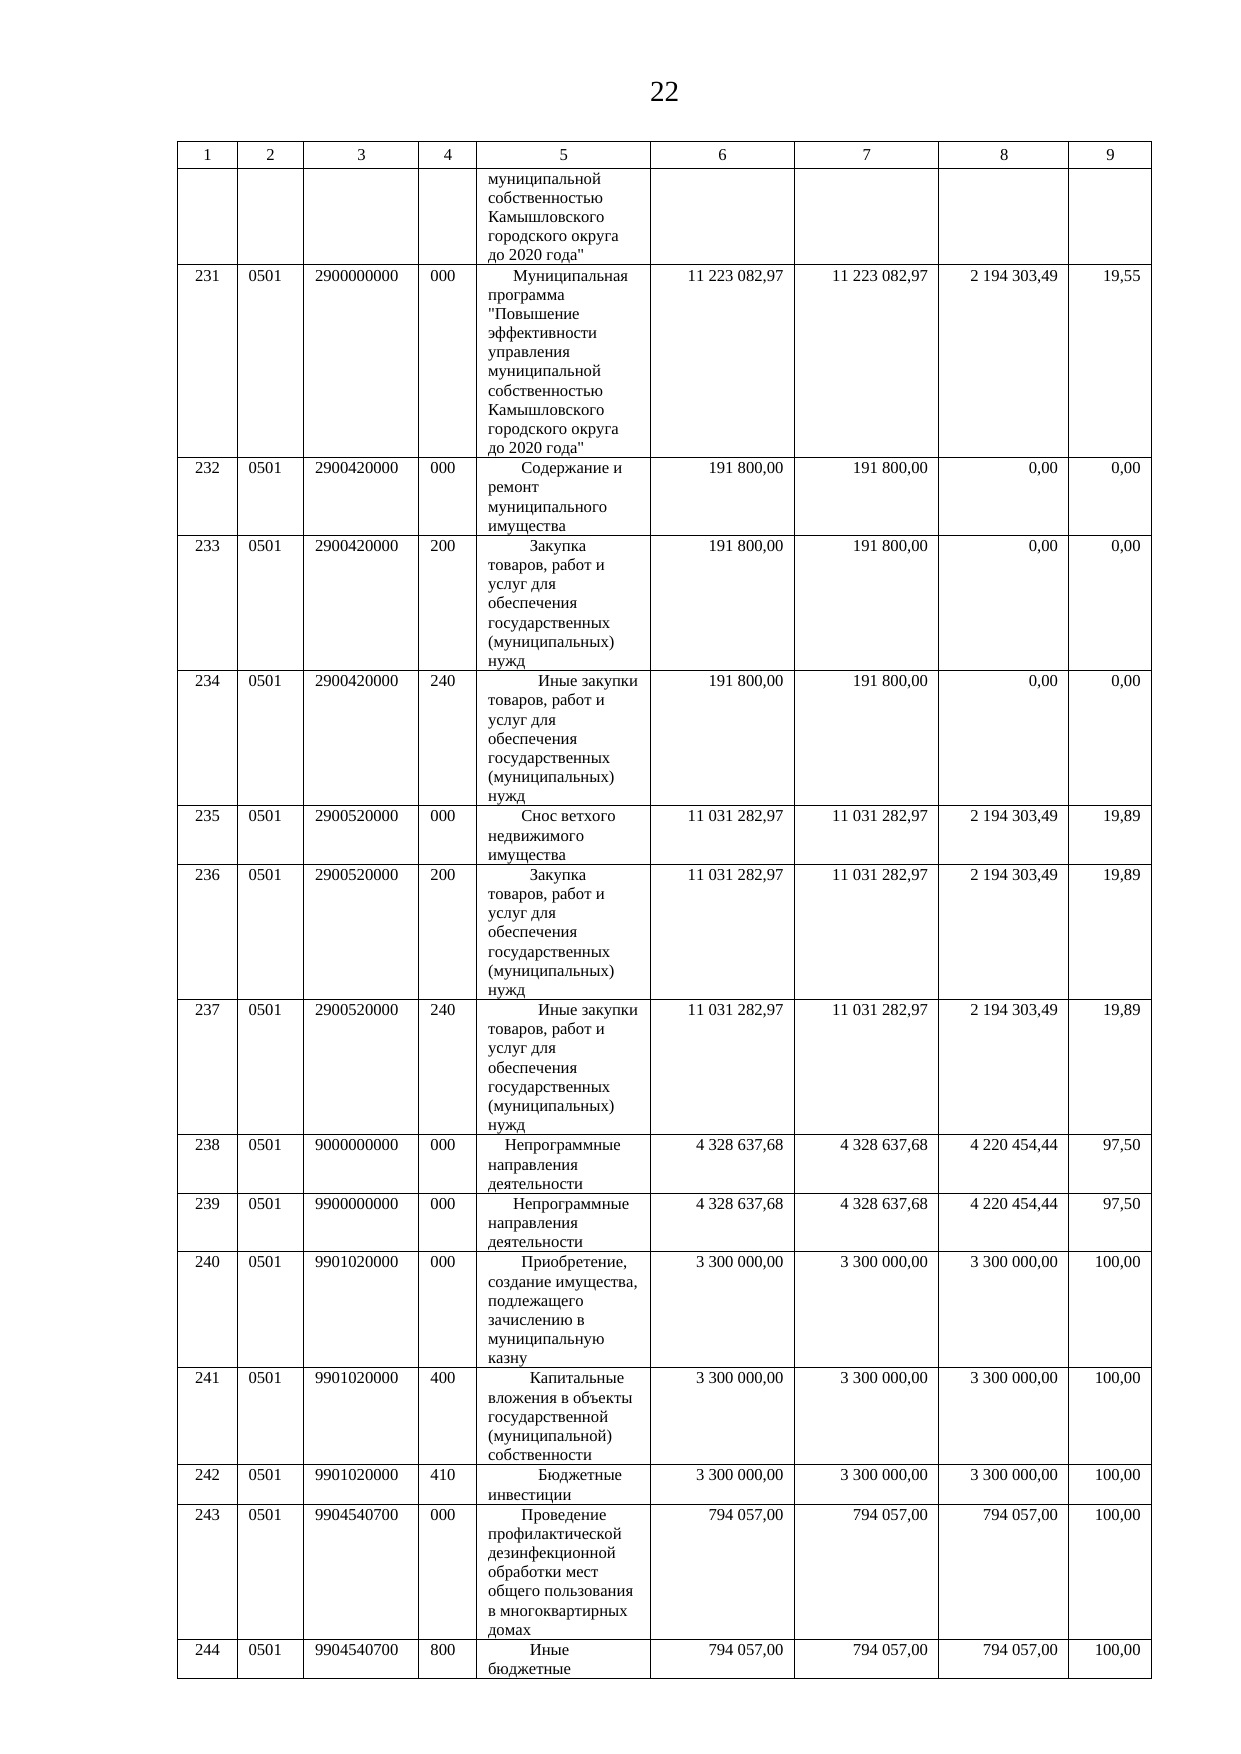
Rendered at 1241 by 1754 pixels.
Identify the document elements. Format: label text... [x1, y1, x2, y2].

table_cell 97,50 [1069, 1135, 1151, 1193]
table_cell 19,89 [1069, 806, 1151, 864]
table_cell 2900520000 [304, 865, 418, 999]
table_cell 244 [178, 1640, 237, 1678]
table_header 6 [651, 142, 794, 167]
table_cell 191 800,00 [795, 536, 938, 670]
table_cell 0,00 [1069, 536, 1151, 670]
table_cell 2900420000 [304, 458, 418, 535]
table_cell 3 300 000,00 [651, 1368, 794, 1464]
table_cell 191 800,00 [651, 458, 794, 535]
table_cell 2 194 303,49 [939, 865, 1068, 999]
table_cell 3 300 000,00 [939, 1368, 1068, 1464]
table_cell муниципальной собственностью Камышловского городского округа до 2020 года" [477, 169, 650, 264]
table_cell [178, 169, 237, 264]
table_cell Проведение профилактической дезинфекционной обработки мест общего пользования в многоквартирных домах [477, 1505, 650, 1639]
table_cell 2 194 303,49 [939, 806, 1068, 864]
table_cell 794 057,00 [795, 1505, 938, 1639]
table_cell 4 328 637,68 [795, 1194, 938, 1251]
table_cell 19,89 [1069, 1000, 1151, 1134]
table_cell 9901020000 [304, 1465, 418, 1503]
table_cell 0501 [238, 536, 303, 670]
table_cell 242 [178, 1465, 237, 1503]
table_cell 9901020000 [304, 1368, 418, 1464]
table_cell 794 057,00 [939, 1505, 1068, 1639]
table_cell 19,55 [1069, 265, 1151, 457]
table_cell 794 057,00 [651, 1505, 794, 1639]
table_cell 2900000000 [304, 265, 418, 457]
table_cell 0501 [238, 1252, 303, 1367]
table_cell Содержание и ремонт муниципального имущества [477, 458, 650, 535]
table_cell Иные бюджетные [477, 1640, 650, 1678]
table_cell 191 800,00 [651, 671, 794, 805]
table_cell 236 [178, 865, 237, 999]
table_cell [304, 169, 418, 264]
table_cell Непрограммные направления деятельности [477, 1194, 650, 1251]
table_cell 0501 [238, 1194, 303, 1251]
table_cell [238, 169, 303, 264]
table_cell 000 [419, 806, 476, 864]
table_header 8 [939, 142, 1068, 167]
table_header 9 [1069, 142, 1151, 167]
table_cell 800 [419, 1640, 476, 1678]
table_cell 0501 [238, 265, 303, 457]
table_cell 4 328 637,68 [651, 1135, 794, 1193]
table_cell 9904540700 [304, 1640, 418, 1678]
table_cell 100,00 [1069, 1368, 1151, 1464]
table_cell 2 194 303,49 [939, 265, 1068, 457]
table_cell 11 031 282,97 [651, 806, 794, 864]
table_cell 000 [419, 265, 476, 457]
table_cell 191 800,00 [651, 536, 794, 670]
table_cell 100,00 [1069, 1640, 1151, 1678]
table_cell 4 328 637,68 [795, 1135, 938, 1193]
table_cell 11 223 082,97 [651, 265, 794, 457]
table_cell 11 031 282,97 [651, 865, 794, 999]
table_cell 11 031 282,97 [795, 1000, 938, 1134]
table_cell 4 328 637,68 [651, 1194, 794, 1251]
table_cell 235 [178, 806, 237, 864]
table_cell 000 [419, 1135, 476, 1193]
table_cell 2 194 303,49 [939, 1000, 1068, 1134]
table_cell 9904540700 [304, 1505, 418, 1639]
table_cell 191 800,00 [795, 458, 938, 535]
table_cell 100,00 [1069, 1252, 1151, 1367]
table_cell 239 [178, 1194, 237, 1251]
table_cell 0501 [238, 1465, 303, 1503]
table_header 2 [238, 142, 303, 167]
table_cell Приобретение, создание имущества, подлежащего зачислению в муниципальную казну [477, 1252, 650, 1367]
table_cell 0501 [238, 671, 303, 805]
table_cell 400 [419, 1368, 476, 1464]
table_header 5 [477, 142, 650, 167]
table_cell 0501 [238, 458, 303, 535]
table_cell Муниципальная программа "Повышение эффективности управления муниципальной собственностью Камышловского городского округа до 2020 года" [477, 265, 650, 457]
table_cell 3 300 000,00 [795, 1252, 938, 1367]
table_cell 0501 [238, 1368, 303, 1464]
table_cell 233 [178, 536, 237, 670]
table_cell 0501 [238, 1640, 303, 1678]
table_header 1 [178, 142, 237, 167]
table_cell 200 [419, 865, 476, 999]
table_cell [651, 169, 794, 264]
table_cell Капитальные вложения в объекты государственной (муниципальной) собственности [477, 1368, 650, 1464]
table_cell Бюджетные инвестиции [477, 1465, 650, 1503]
table_cell 4 220 454,44 [939, 1194, 1068, 1251]
table_cell Иные закупки товаров, работ и услуг для обеспечения государственных (муниципальных) нужд [477, 1000, 650, 1134]
table_cell 000 [419, 1505, 476, 1639]
table_cell 3 300 000,00 [795, 1465, 938, 1503]
table_cell 238 [178, 1135, 237, 1193]
table_cell 11 031 282,97 [795, 806, 938, 864]
table_cell 0501 [238, 1505, 303, 1639]
table_cell Непрограммные направления деятельности [477, 1135, 650, 1193]
table_cell 191 800,00 [795, 671, 938, 805]
table_cell 19,89 [1069, 865, 1151, 999]
table_cell 234 [178, 671, 237, 805]
table_cell 3 300 000,00 [939, 1465, 1068, 1503]
table_cell 0501 [238, 1135, 303, 1193]
table_cell 240 [419, 1000, 476, 1134]
table_cell 97,50 [1069, 1194, 1151, 1251]
table_cell 237 [178, 1000, 237, 1134]
table_cell Закупка товаров, работ и услуг для обеспечения государственных (муниципальных) нужд [477, 865, 650, 999]
table_cell Иные закупки товаров, работ и услуг для обеспечения государственных (муниципальных) нужд [477, 671, 650, 805]
table_cell 2900520000 [304, 806, 418, 864]
table_cell Снос ветхого недвижимого имущества [477, 806, 650, 864]
table_cell 241 [178, 1368, 237, 1464]
table_cell 2900420000 [304, 536, 418, 670]
table_cell [1069, 169, 1151, 264]
table_cell 240 [178, 1252, 237, 1367]
table_header 4 [419, 142, 476, 167]
table_cell 200 [419, 536, 476, 670]
table_cell 0,00 [939, 458, 1068, 535]
table_cell 794 057,00 [939, 1640, 1068, 1678]
table_cell 794 057,00 [795, 1640, 938, 1678]
table_cell 000 [419, 458, 476, 535]
table_cell 100,00 [1069, 1465, 1151, 1503]
table_cell 4 220 454,44 [939, 1135, 1068, 1193]
table_cell 3 300 000,00 [795, 1368, 938, 1464]
table_cell 0501 [238, 1000, 303, 1134]
table_cell 2900520000 [304, 1000, 418, 1134]
table_cell 000 [419, 1194, 476, 1251]
table_cell 231 [178, 265, 237, 457]
table_cell 9900000000 [304, 1194, 418, 1251]
table_header 3 [304, 142, 418, 167]
table_cell 0501 [238, 806, 303, 864]
table_cell 3 300 000,00 [651, 1465, 794, 1503]
table_cell 0,00 [939, 671, 1068, 805]
table_cell 9901020000 [304, 1252, 418, 1367]
table_cell [795, 169, 938, 264]
table_cell Закупка товаров, работ и услуг для обеспечения государственных (муниципальных) нужд [477, 536, 650, 670]
table_cell 232 [178, 458, 237, 535]
table_cell 794 057,00 [651, 1640, 794, 1678]
table_cell 000 [419, 1252, 476, 1367]
table_cell [419, 169, 476, 264]
table_cell 3 300 000,00 [939, 1252, 1068, 1367]
table_cell 11 031 282,97 [651, 1000, 794, 1134]
table_cell 0501 [238, 865, 303, 999]
table_cell 9000000000 [304, 1135, 418, 1193]
table_cell 2900420000 [304, 671, 418, 805]
table_cell 11 031 282,97 [795, 865, 938, 999]
table_cell 100,00 [1069, 1505, 1151, 1639]
table_cell 11 223 082,97 [795, 265, 938, 457]
table_cell 0,00 [1069, 671, 1151, 805]
table_cell 243 [178, 1505, 237, 1639]
table_cell 0,00 [939, 536, 1068, 670]
table_cell 0,00 [1069, 458, 1151, 535]
table_cell [939, 169, 1068, 264]
table_cell 410 [419, 1465, 476, 1503]
table_header 7 [795, 142, 938, 167]
table_cell 3 300 000,00 [651, 1252, 794, 1367]
table_cell 240 [419, 671, 476, 805]
